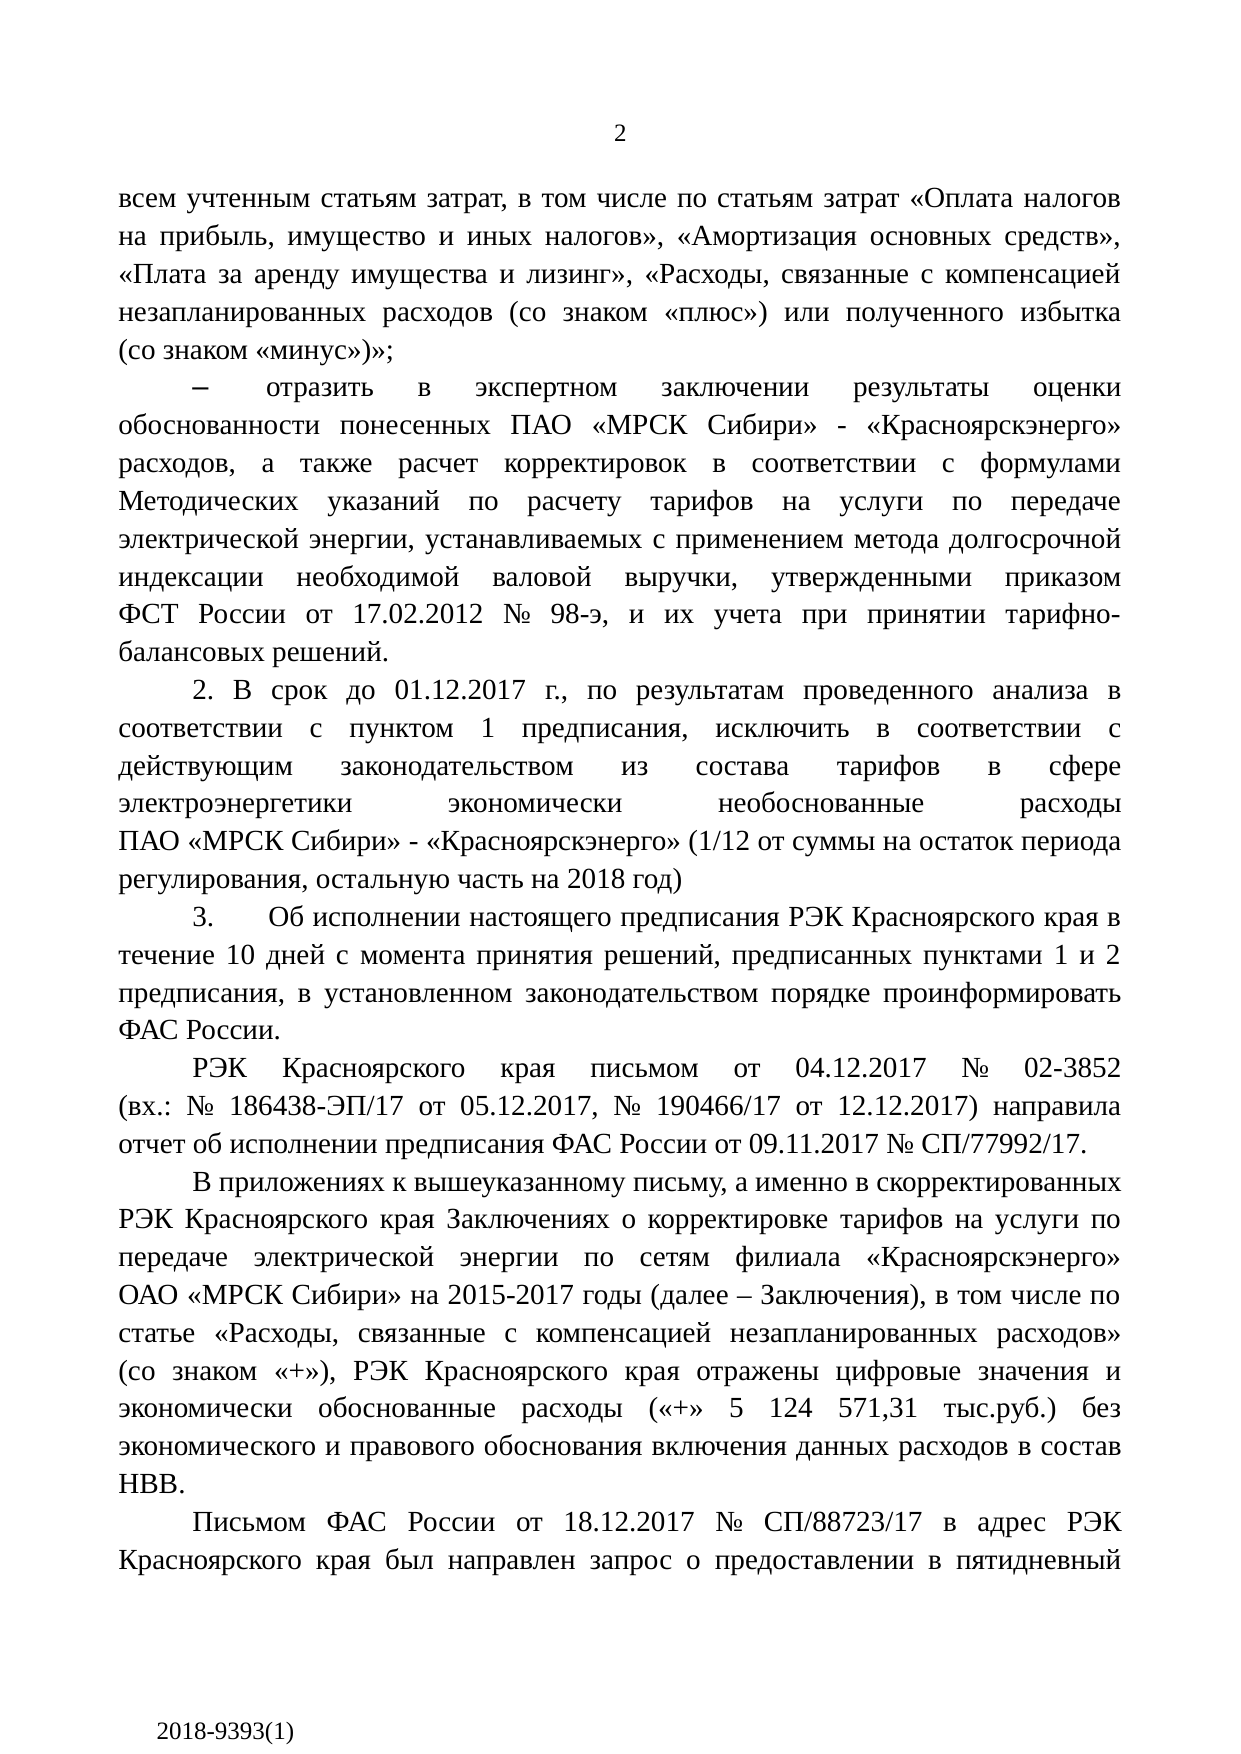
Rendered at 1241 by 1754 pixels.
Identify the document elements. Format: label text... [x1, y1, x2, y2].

text В приложениях к вышеуказанному письму, а именно в скорректированных РЭК Красноярского края Заключениях о корректировке тарифов на услуги по передаче электрической энергии по сетям филиала «Красноярскэнерго» ОАО «МРСК Сибири» на 2015-2017 годы (далее – Заключения), в том числе по статье «Расходы, связанные с компенсацией незапланированных расходов» (со знаком «+»), РЭК Красноярского края отражены цифровые значения и экономически обоснованные расходы («+» 5 124 571,31 тыс.руб.) без экономического и правового обоснования включения данных расходов в состав НВВ. [118, 1159, 1122, 1500]
text РЭК Красноярского края письмом от 04.12.2017 № 02-3852 (вх.: № 186438-ЭП/17 от 05.12.2017, № 190466/17 от 12.12.2017) направила отчет об исполнении предписания ФАС России от 09.11.2017 № СП/77992/17. [118, 1046, 1122, 1159]
text Письмом ФАС России от 18.12.2017 № СП/88723/17 в адрес РЭК Красноярского края был направлен запрос о предоставлении в пятидневный [118, 1500, 1122, 1575]
list Об исполнении настоящего предписания РЭК Красноярского края в течение 10 дней с момента принятия решений, предписанных пунктами 1 и 2 предписания, в установленном законодательством порядке проинформировать ФАС России. [118, 895, 1122, 1046]
list всем учтенным статьям затрат, в том числе по статьям затрат «Оплата налогов на прибыль, имущество и иных налогов», «Амортизация основных средств», «Плата за аренду имущества и лизинг», «Расходы, связанные с компенсацией незапланированных расходов (со знаком «плюс») или полученного избытка (со знаком «минус»)»; [118, 176, 1122, 365]
text 2. В срок до 01.12.2017 г., по результатам проведенного анализа в соответствии с пунктом 1 предписания, исключить в соответствии с действующим законодательством из состава тарифов в сфере электроэнергетики экономически необоснованные расходы ПАО «МРСК Сибири» - «Красноярскэнерго» (1/12 от суммы на остаток периода регулирования, остальную часть на 2018 год) [118, 668, 1122, 895]
list отразить в экспертном заключении результаты оценки обоснованности понесенных ПАО «МРСК Сибири» - «Красноярскэнерго» расходов, а также расчет корректировок в соответствии с формулами Методических указаний по расчету тарифов на услуги по передаче электрической энергии, устанавливаемых с применением метода долгосрочной индексации необходимой валовой выручки, утвержденными приказом ФСТ России от 17.02.2012 № 98-э, и их учета при принятии тарифно-балансовых решений. [118, 365, 1122, 668]
